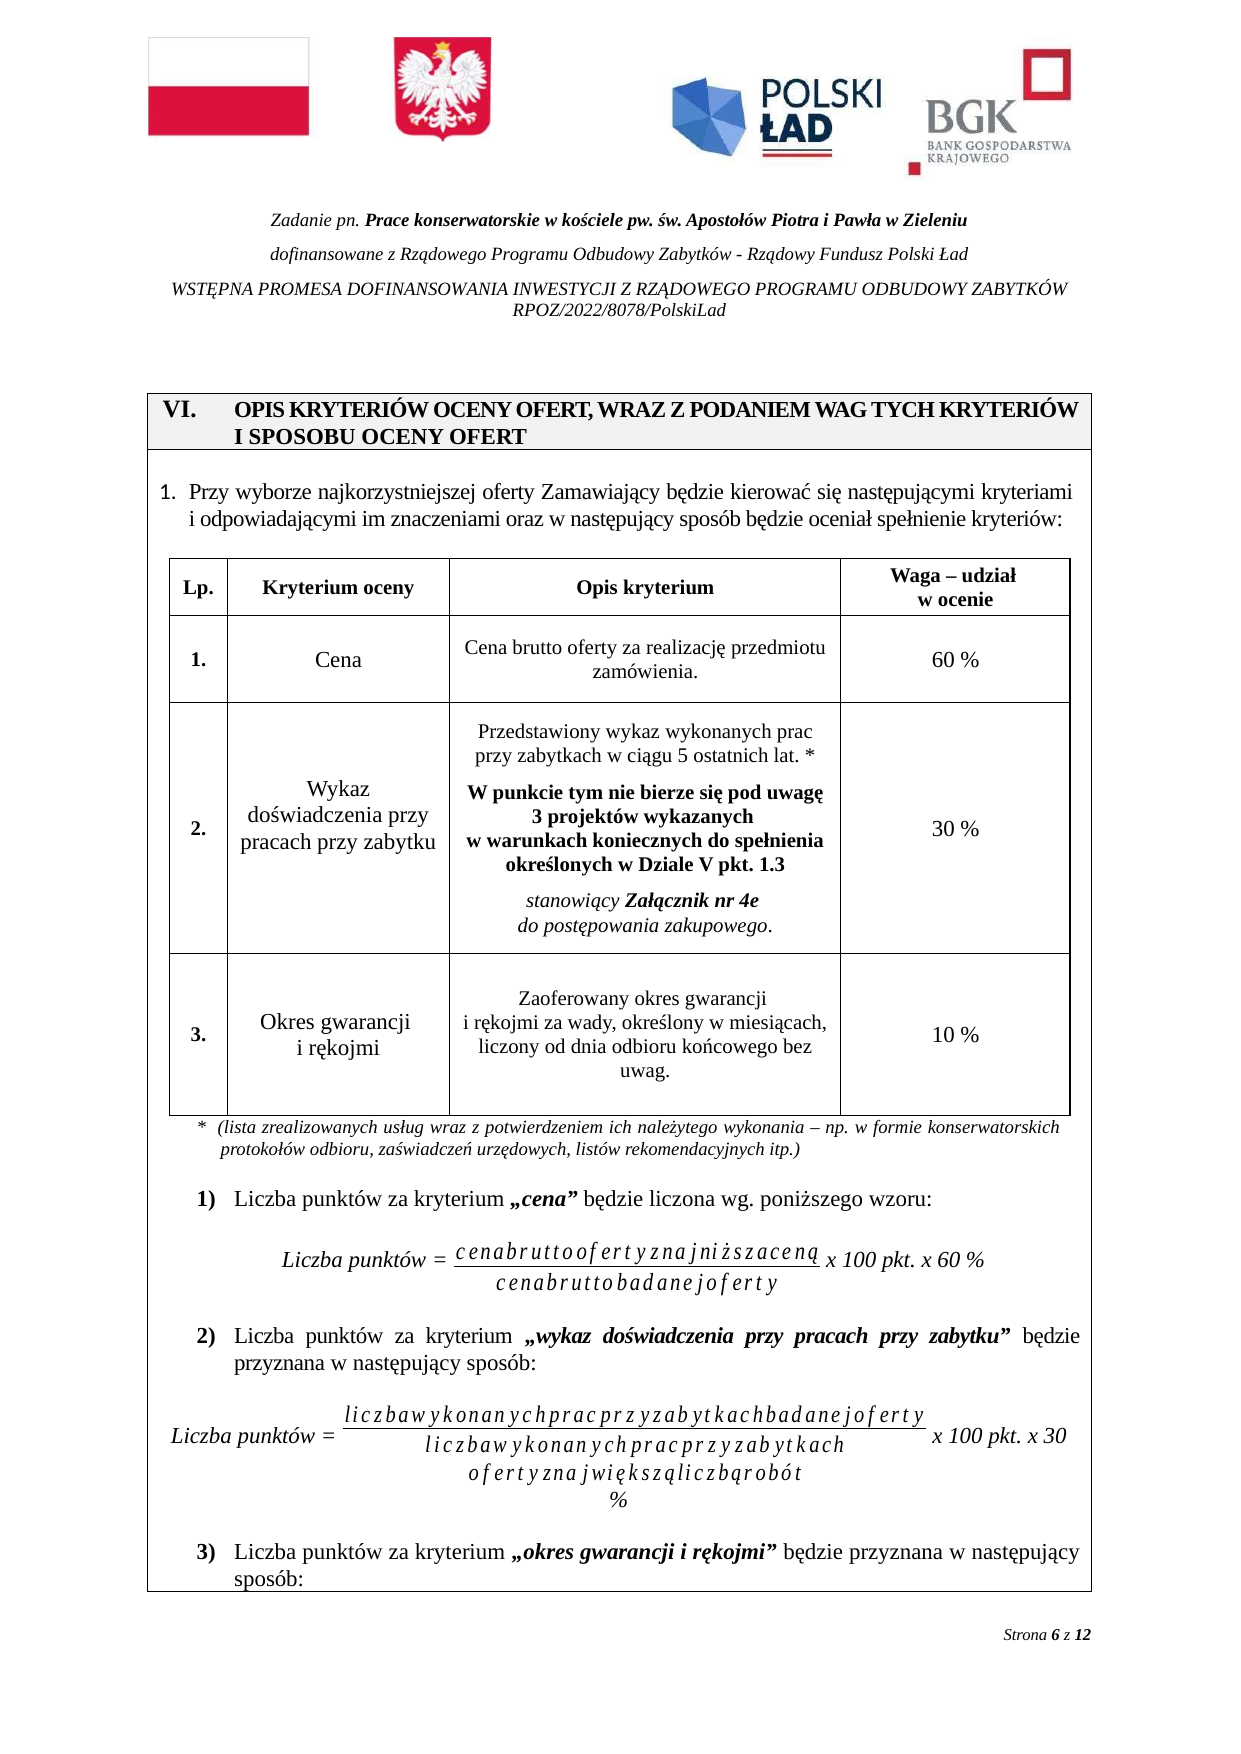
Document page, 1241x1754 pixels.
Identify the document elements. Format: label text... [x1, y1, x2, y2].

table_cell 60 % [841, 616, 1069, 702]
table_header Waga – udział w ocenie [841, 559, 1069, 615]
table_cell Zaoferowany okres gwarancji i rękojmi za wady, określony w miesiącach, liczony od dnia odbioru końcowego bez uwag. [450, 954, 840, 1115]
table_cell Cena brutto oferty za realizację przedmiotu zamówienia. [450, 616, 840, 702]
table_cell 30 % [841, 703, 1069, 953]
table_header OPIS KRYTERIÓW OCENY OFERT, WRAZ Z PODANIEM WAG TYCH KRYTERIÓW I SPOSOBU OCENY OFERT [148, 394, 1091, 449]
table_cell 2. [170, 703, 227, 953]
table_header Lp. [170, 559, 227, 615]
table_cell 10 % [841, 954, 1069, 1115]
table_cell Okres gwarancji i rękojmi [228, 954, 449, 1115]
table_cell Cena [228, 616, 449, 702]
table_cell Przedstawiony wykaz wykonanych prac przy zabytkach w ciągu 5 ostatnich lat. * W punkcie tym nie bierze się pod uwagę 3 projektów wykazanych w warunkach koniecznych do spełnienia określonych w Dziale V pkt. 1.3 stanowiący Załącznik nr 4e do postępowania zakupowego. [450, 703, 840, 953]
table_cell 3. [170, 954, 227, 1115]
table_cell 1. [170, 616, 227, 702]
table_header Opis kryterium [450, 559, 840, 615]
table_header Kryterium oceny [228, 559, 449, 615]
table_cell Przy wyborze najkorzystniejszej oferty Zamawiający będzie kierować się następującymi kryteriami i odpowiadającymi im znaczeniami oraz w następujący sposób będzie oceniał spełnienie kryteriów: * (lista zrealizowanych usług wraz z potwierdzeniem ich należytego wykonania – np. w formie konserwatorskich protokołów odbioru, zaświadczeń urzędowych, listów rekomendacyjnych itp.) Liczba punktów za kryterium „cena” będzie liczona wg. poniższego wzoru: Liczba punktów = x 100 pkt. x 60 % Liczba punktów za kryterium „wykaz doświadczenia przy pracach przy zabytku” będzie przyznana w następujący sposób: Liczba punktów = x 100 pkt. x 30 % Liczba punktów za kryterium „okres gwarancji i rękojmi” będzie przyznana w następujący sposób: Zaoferowany okres gwarancji i rękojmi wynoszący od 36 do 47 miesięcy – 5 pkt. tj. 5%. Zaoferowany okres gwarancji i rękojmi wynoszący od 48 do 59 miesięcy – 7 pkt. tj. 7%. Zaoferowany okres gwarancji i rękojmi wynoszący 60 i więcej miesięcy – 10 pkt. tj. 10%. Ocena końcowa dla poszczególnych oferentów zostanie ustalona poprzez sumowanie punktów uzyskanych za poszczególne kryteria oceny ofert. Za ofertę najkorzystniejsza zostanie uznana oferta przedstawiająca najkorzystniejszy bilans ceny oraz pozostałych kryteriów oceny ofert. Punktacja przyznawana ofertom w poszczególnych kryteriach oceny ofert będzie liczona z dokładnością do dwóch miejsc po przecinku, zgodnie z zasadami arytmetyki. W toku badania i oceny ofert Zamawiający może zażądać od Wykonawcy wyjaśnień dotyczących treści złożonej oferty, w tym zaoferowanej ceny. W przypadku, gdy cena najkorzystniejszej oferty przekroczy budżet projektu zaplanowany na realizację zadania, Zamawiający zastrzega sobie prawo do unieważnienia całego postępowania objętego niniejszym zapytaniem ofertowym lub prawo do negocjowania ceny z Wykonawcą, który złożył najkorzystniejszą ofertę. W przypadku podjęcia negocjacji, gdy negocjacje nie przyniosą efektu, Zamawiający unieważni wybór wyłonionego Wykonawcy i będzie rozpatrywał oferty kolejnych Wykonawców znajdujących się na liście rankingowej. [148, 450, 1091, 1591]
table_cell Wykaz doświadczenia przy pracach przy zabytku [228, 703, 449, 953]
